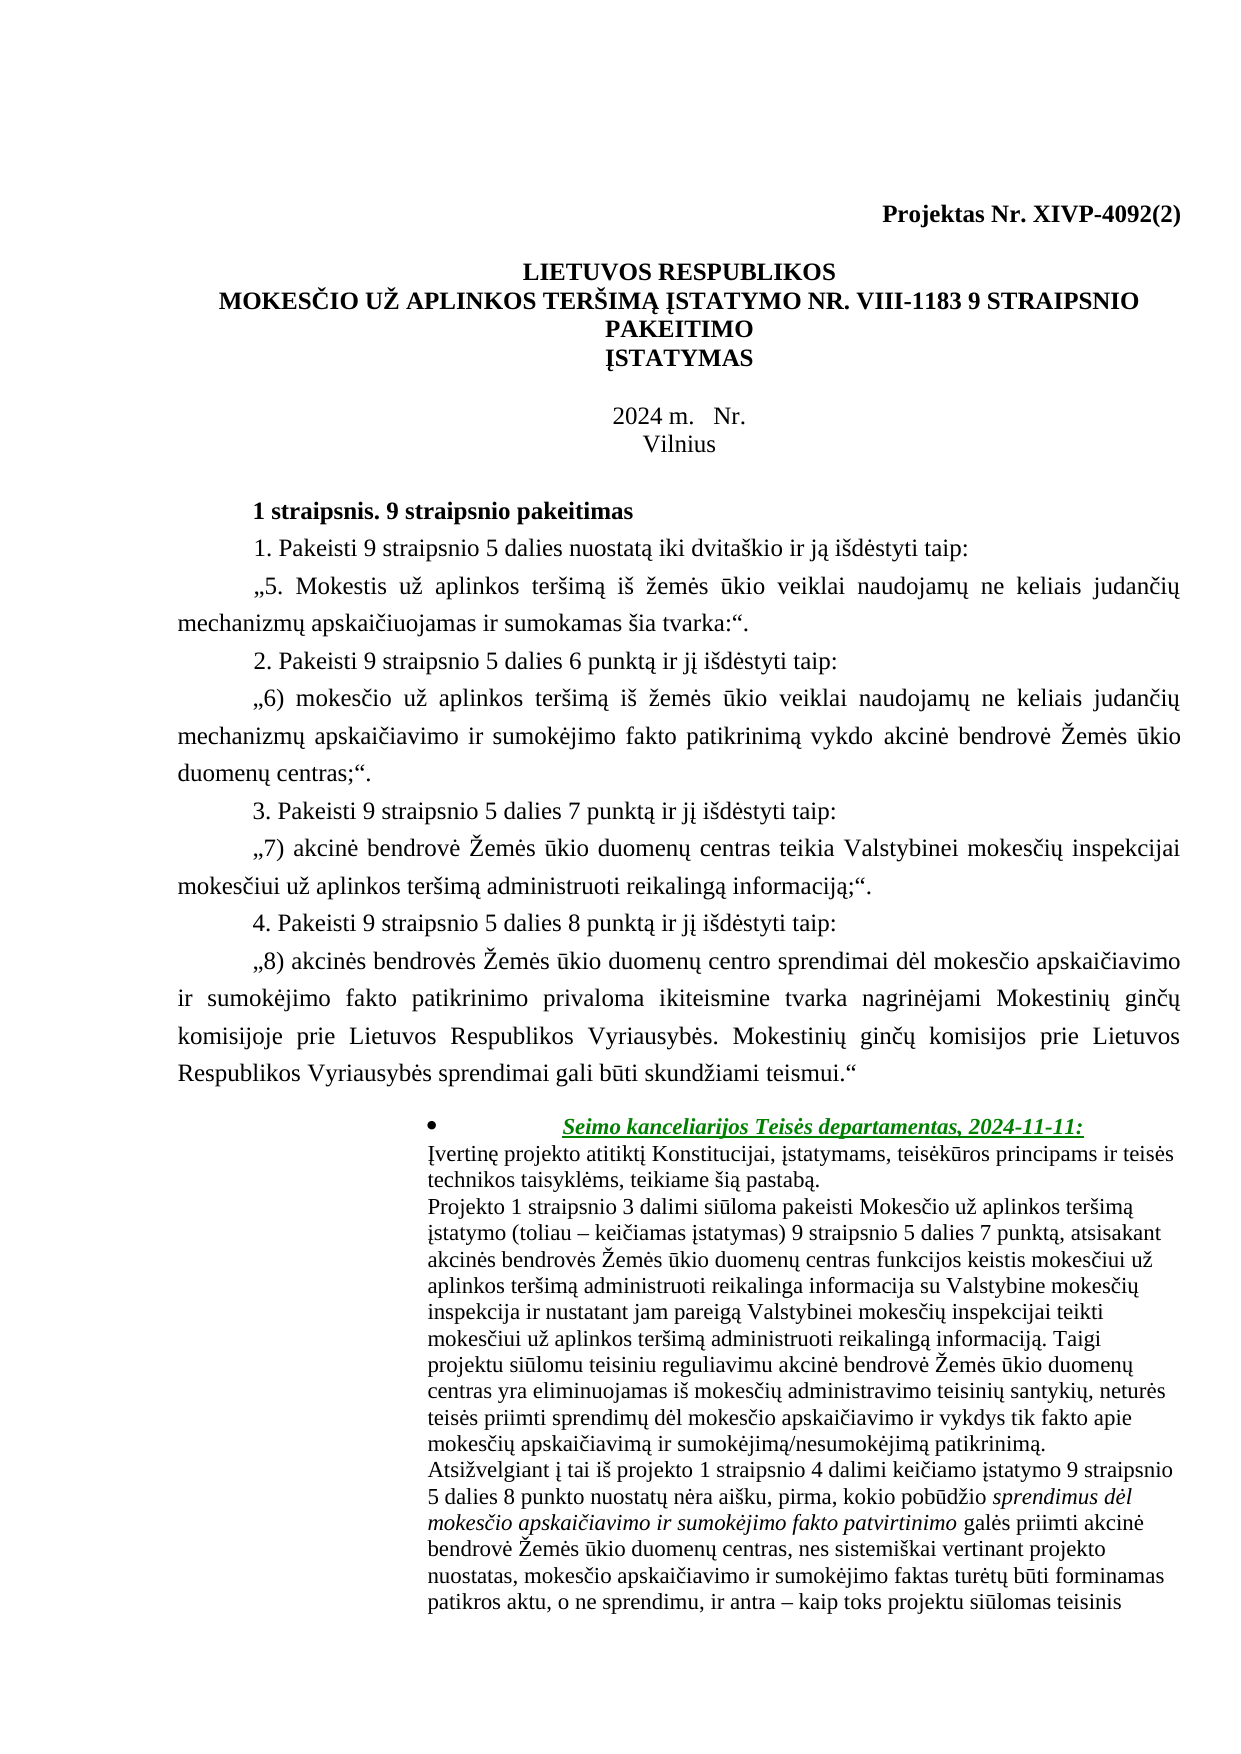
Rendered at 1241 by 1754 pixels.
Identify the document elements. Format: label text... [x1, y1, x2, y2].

text 1. Pakeisti 9 straipsnio 5 dalies nuostatą iki dvitaškio ir ją išdėstyti taip: [177, 524, 1181, 562]
text MOKESČIO UŽ APLINKOS TERŠIMĄ ĮSTATYMO NR. VIII-1183 9 STRAIPSNIO PAKEITIMO [177, 286, 1181, 343]
text „7) akcinė bendrovė Žemės ūkio duomenų centras teikia Valstybinei mokesčių inspekcijai mokesčiui už aplinkos teršimą administruoti reikalingą informaciją;“. [177, 824, 1181, 899]
text 3. Pakeisti 9 straipsnio 5 dalies 7 punktą ir jį išdėstyti taip: [177, 787, 1181, 824]
text LIETUVOS RESPUBLIKOS [177, 257, 1181, 286]
text 2024 m. Nr. [177, 401, 1181, 429]
text Įvertinę projekto atitiktį Konstitucijai, įstatymams, teisėkūros principams ir teisės technikos taisyklėms, teikiame šią pastabą. [427, 1140, 1181, 1193]
text ĮSTATYMAS [177, 343, 1181, 372]
text Atsižvelgiant į tai iš projekto 1 straipsnio 4 dalimi keičiamo įstatymo 9 straipsnio 5 dalies 8 punkto nuostatų nėra aišku, pirma, kokio pobūdžio sprendimus dėl mokesčio apskaičiavimo ir sumokėjimo fakto patvirtinimo galės priimti akcinė bendrovė Žemės ūkio duomenų centras, nes sistemiškai vertinant projekto nuostatas, mokesčio apskaičiavimo ir sumokėjimo faktas turėtų būti forminamas patikros aktu, o ne sprendimu, ir antra – kaip toks projektu siūlomas teisinis [427, 1456, 1181, 1614]
text 2. Pakeisti 9 straipsnio 5 dalies 6 punktą ir jį išdėstyti taip: [177, 637, 1181, 674]
list Seimo kanceliarijos Teisės departamentas, 2024-11-11: [427, 1113, 1181, 1140]
text 4. Pakeisti 9 straipsnio 5 dalies 8 punktą ir jį išdėstyti taip: [177, 899, 1181, 937]
text Projektas Nr. XIVP-4092(2) [177, 199, 1181, 228]
text „8) akcinės bendrovės Žemės ūkio duomenų centro sprendimai dėl mokesčio apskaičiavimo ir sumokėjimo fakto patikrinimo privaloma ikiteismine tvarka nagrinėjami Mokestinių ginčų komisijoje prie Lietuvos Respublikos Vyriausybės. Mokestinių ginčų komisijos prie Lietuvos Respublikos Vyriausybės sprendimai gali būti skundžiami teismui.“ [177, 937, 1181, 1087]
text 1 straipsnis. 9 straipsnio pakeitimas [177, 487, 1181, 524]
text „6) mokesčio už aplinkos teršimą iš žemės ūkio veiklai naudojamų ne keliais judančių mechanizmų apskaičiavimo ir sumokėjimo fakto patikrinimą vykdo akcinė bendrovė Žemės ūkio duomenų centras;“. [177, 674, 1181, 787]
text Projekto 1 straipsnio 3 dalimi siūloma pakeisti Mokesčio už aplinkos teršimą įstatymo (toliau – keičiamas įstatymas) 9 straipsnio 5 dalies 7 punktą, atsisakant akcinės bendrovės Žemės ūkio duomenų centras funkcijos keistis mokesčiui už aplinkos teršimą administruoti reikalinga informacija su Valstybine mokesčių inspekcija ir nustatant jam pareigą Valstybinei mokesčių inspekcijai teikti mokesčiui už aplinkos teršimą administruoti reikalingą informaciją. Taigi projektu siūlomu teisiniu reguliavimu akcinė bendrovė Žemės ūkio duomenų centras yra eliminuojamas iš mokesčių administravimo teisinių santykių, neturės teisės priimti sprendimų dėl mokesčio apskaičiavimo ir vykdys tik fakto apie mokesčių apskaičiavimą ir sumokėjimą/nesumokėjimą patikrinimą. [427, 1193, 1181, 1456]
text Vilnius [177, 429, 1181, 458]
text „5. Mokestis už aplinkos teršimą iš žemės ūkio veiklai naudojamų ne keliais judančių mechanizmų apskaičiuojamas ir sumokamas šia tvarka:“. [177, 562, 1181, 637]
